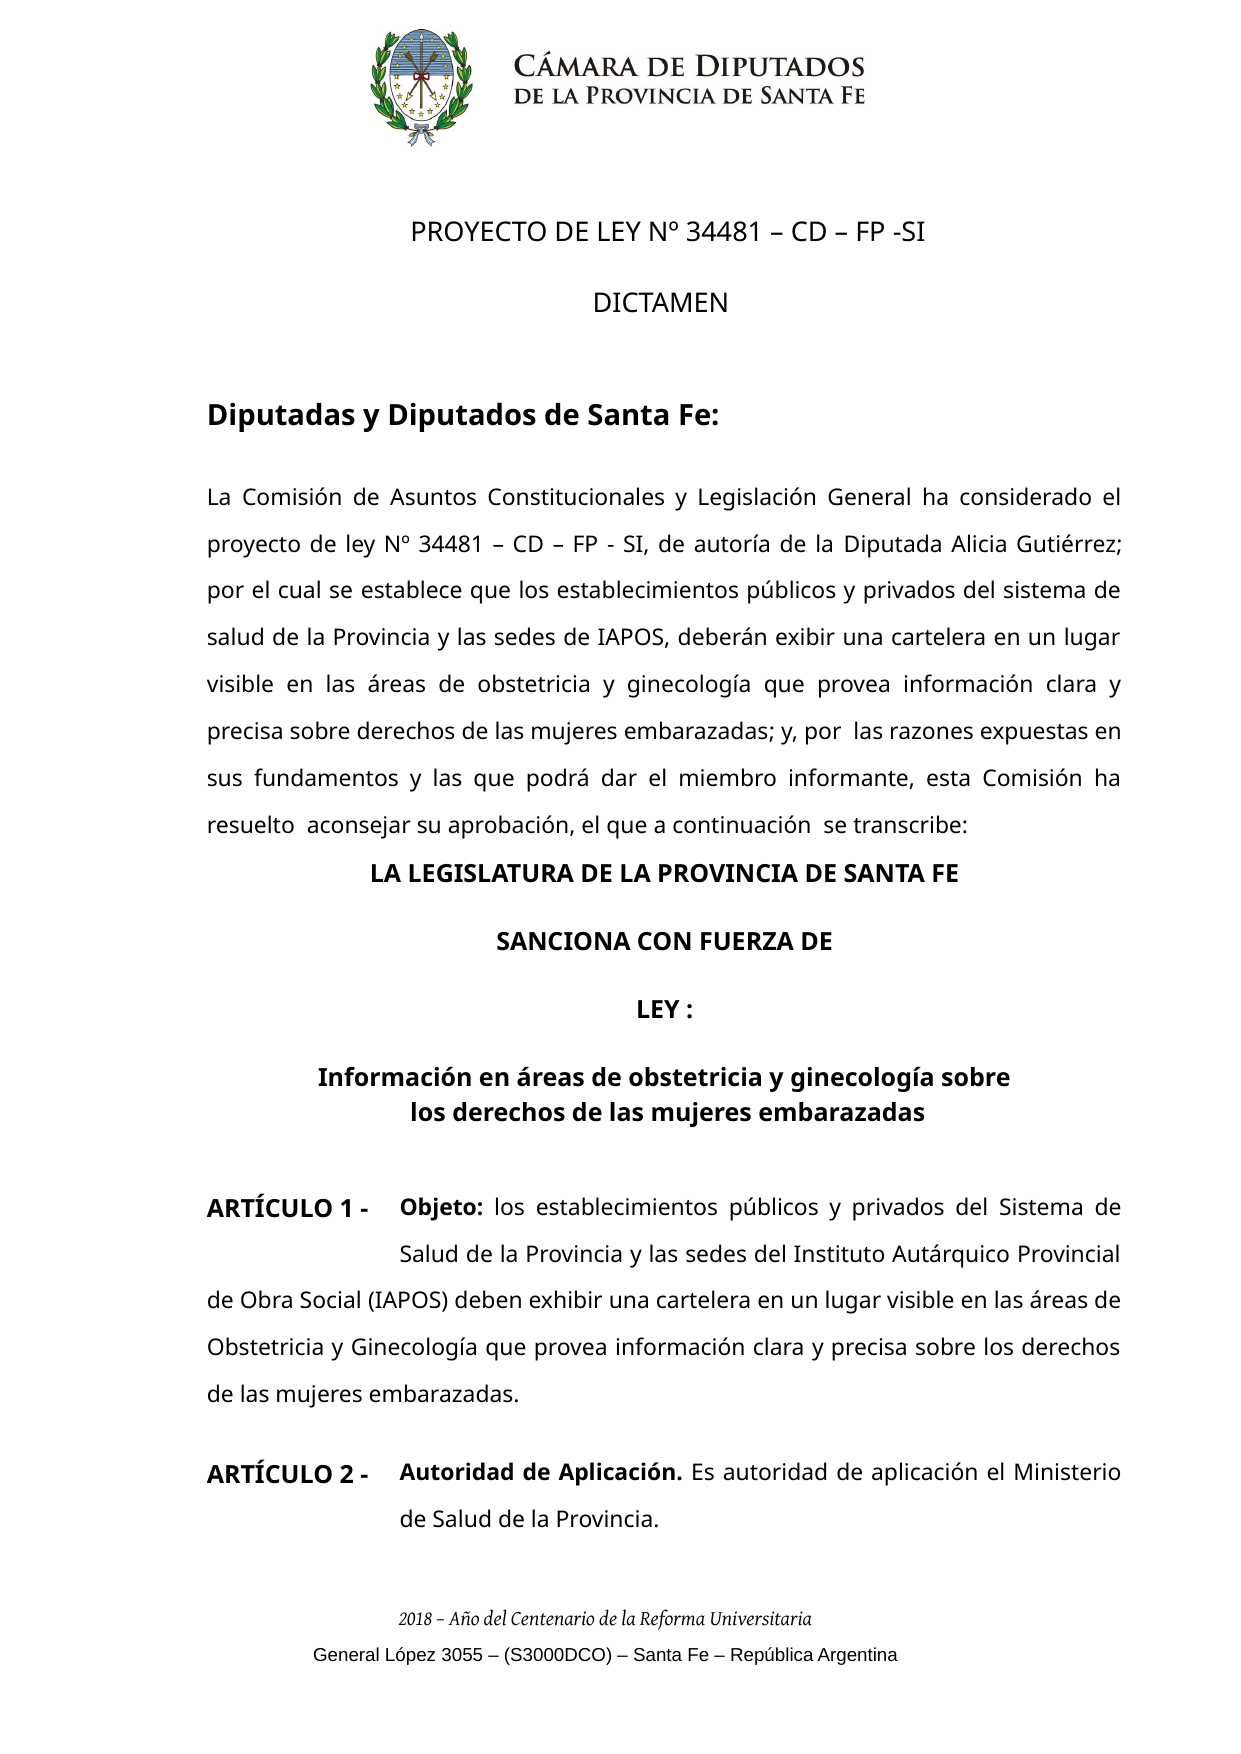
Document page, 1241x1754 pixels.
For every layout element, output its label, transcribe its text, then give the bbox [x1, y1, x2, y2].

text DICTAMEN [207, 283, 1122, 320]
table_header ARTÍCULO 1 - [207, 1191, 399, 1241]
text Información en áreas de obstetricia y ginecología sobre [207, 1060, 1122, 1094]
text los derechos de las mujeres embarazadas [207, 1094, 1122, 1128]
text SANCIONA CON FUERZA DE [207, 924, 1122, 958]
text LEY : [207, 992, 1122, 1026]
picture [370, 29, 865, 151]
text PROYECTO DE LEY Nº 34481 – CD – FP -SI [207, 213, 1122, 249]
text LA LEGISLATURA DE LA PROVINCIA DE SANTA FE [207, 856, 1122, 890]
subtitle Diputadas y Diputados de Santa Fe: [207, 394, 1122, 434]
text Objeto: los establecimientos públicos y privados del Sistema de Salud de la Provincia y las sedes del Instituto Autárquico Provincial de Obra Social (IAPOS) deben exhibir una cartelera en un lugar visible en las áreas de Obstetricia y Ginecología que provea información clara y precisa sobre los derechos de las mujeres embarazadas. [207, 1191, 1122, 1409]
text Autoridad de Aplicación. Es autoridad de aplicación el Ministerio de Salud de la Provincia. [207, 1456, 1122, 1534]
table_header ARTÍCULO 2 - [207, 1456, 399, 1507]
text La Comisión de Asuntos Constitucionales y Legislación General ha considerado el proyecto de ley Nº 34481 – CD – FP - SI, de autoría de la Diputada Alicia Gutiérrez; por el cual se establece que los establecimientos públicos y privados del sistema de salud de la Provincia y las sedes de IAPOS, deberán exibir una cartelera en un lugar visible en las áreas de obstetricia y ginecología que provea información clara y precisa sobre derechos de las mujeres embarazadas; y, por las razones expuestas en sus fundamentos y las que podrá dar el miembro informante, esta Comisión ha resuelto aconsejar su aprobación, el que a continuación se transcribe: [207, 481, 1122, 840]
